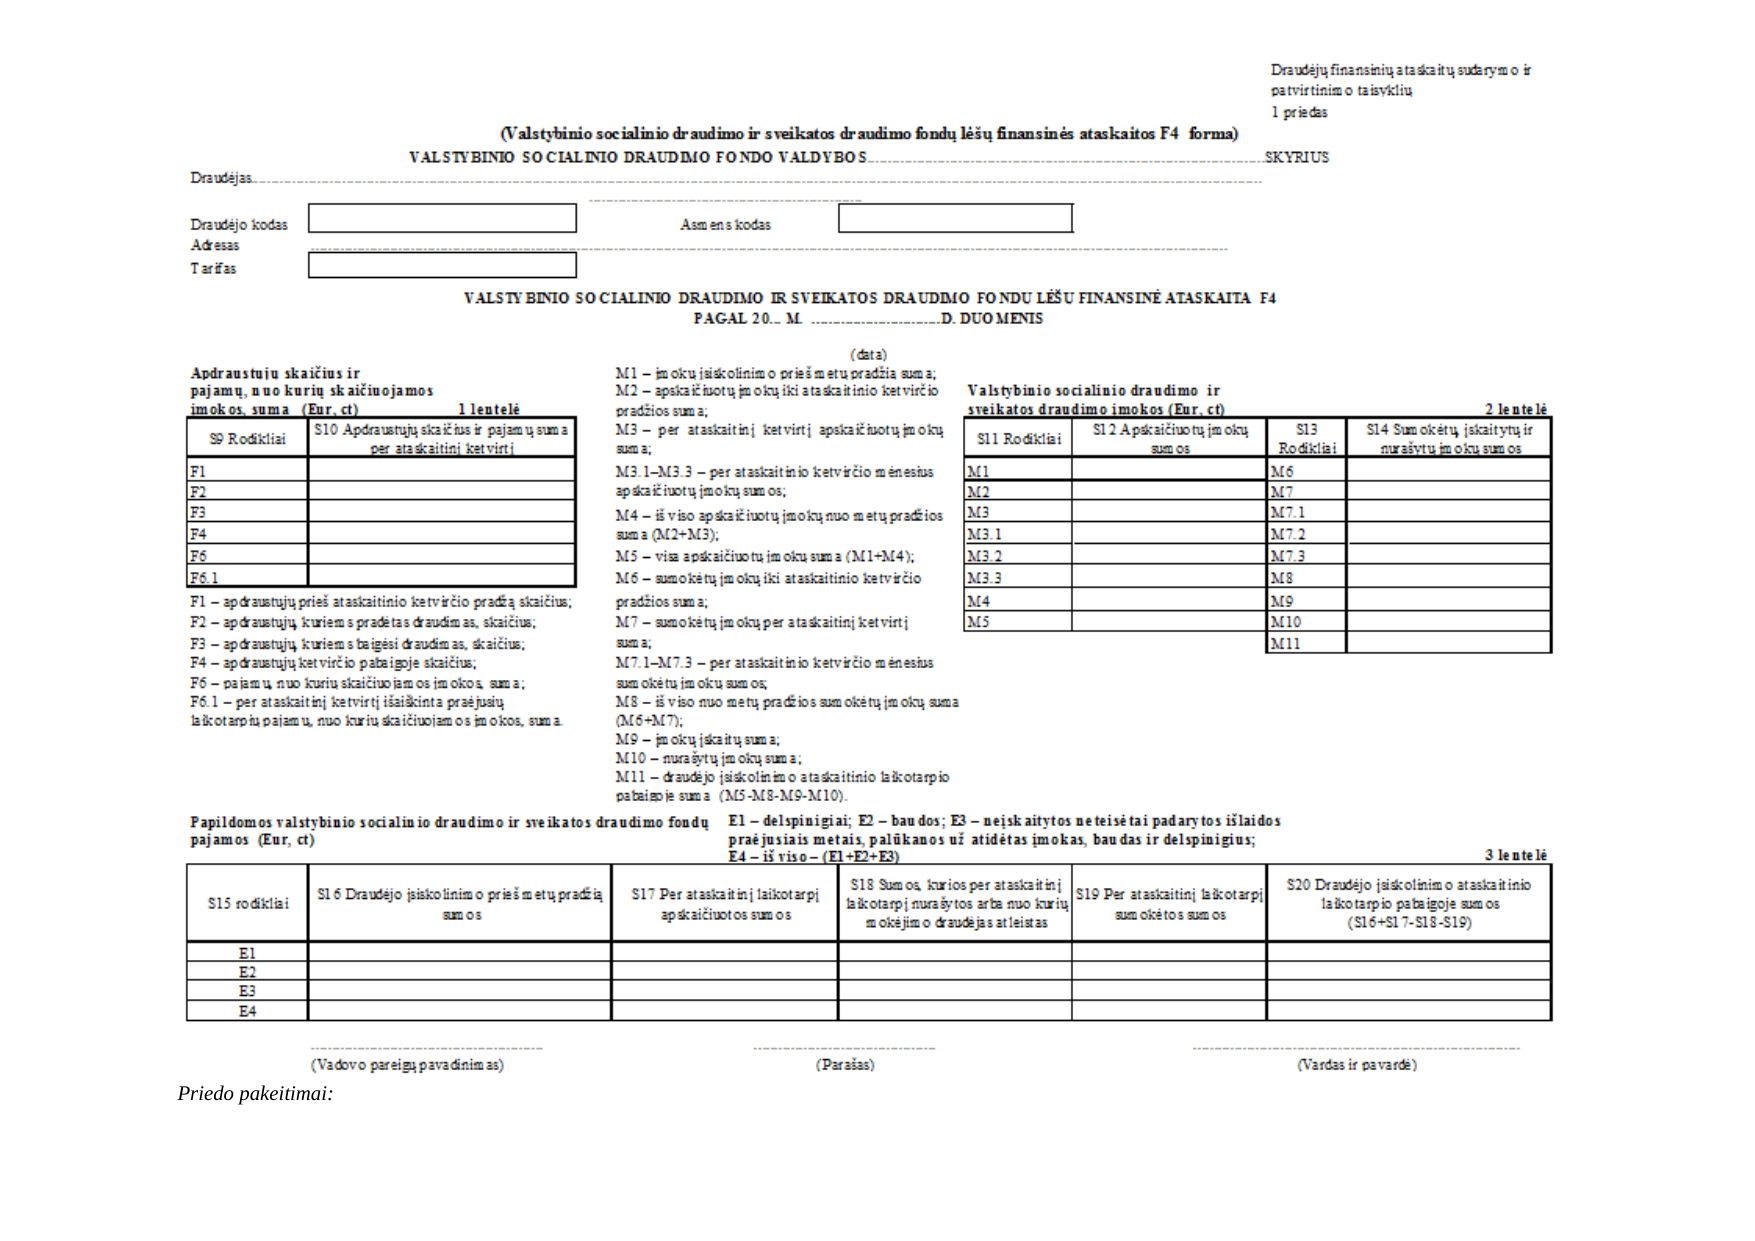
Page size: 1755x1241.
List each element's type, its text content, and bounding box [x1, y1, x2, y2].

text Priedo pakeitimai: [177, 1081, 1680, 1105]
